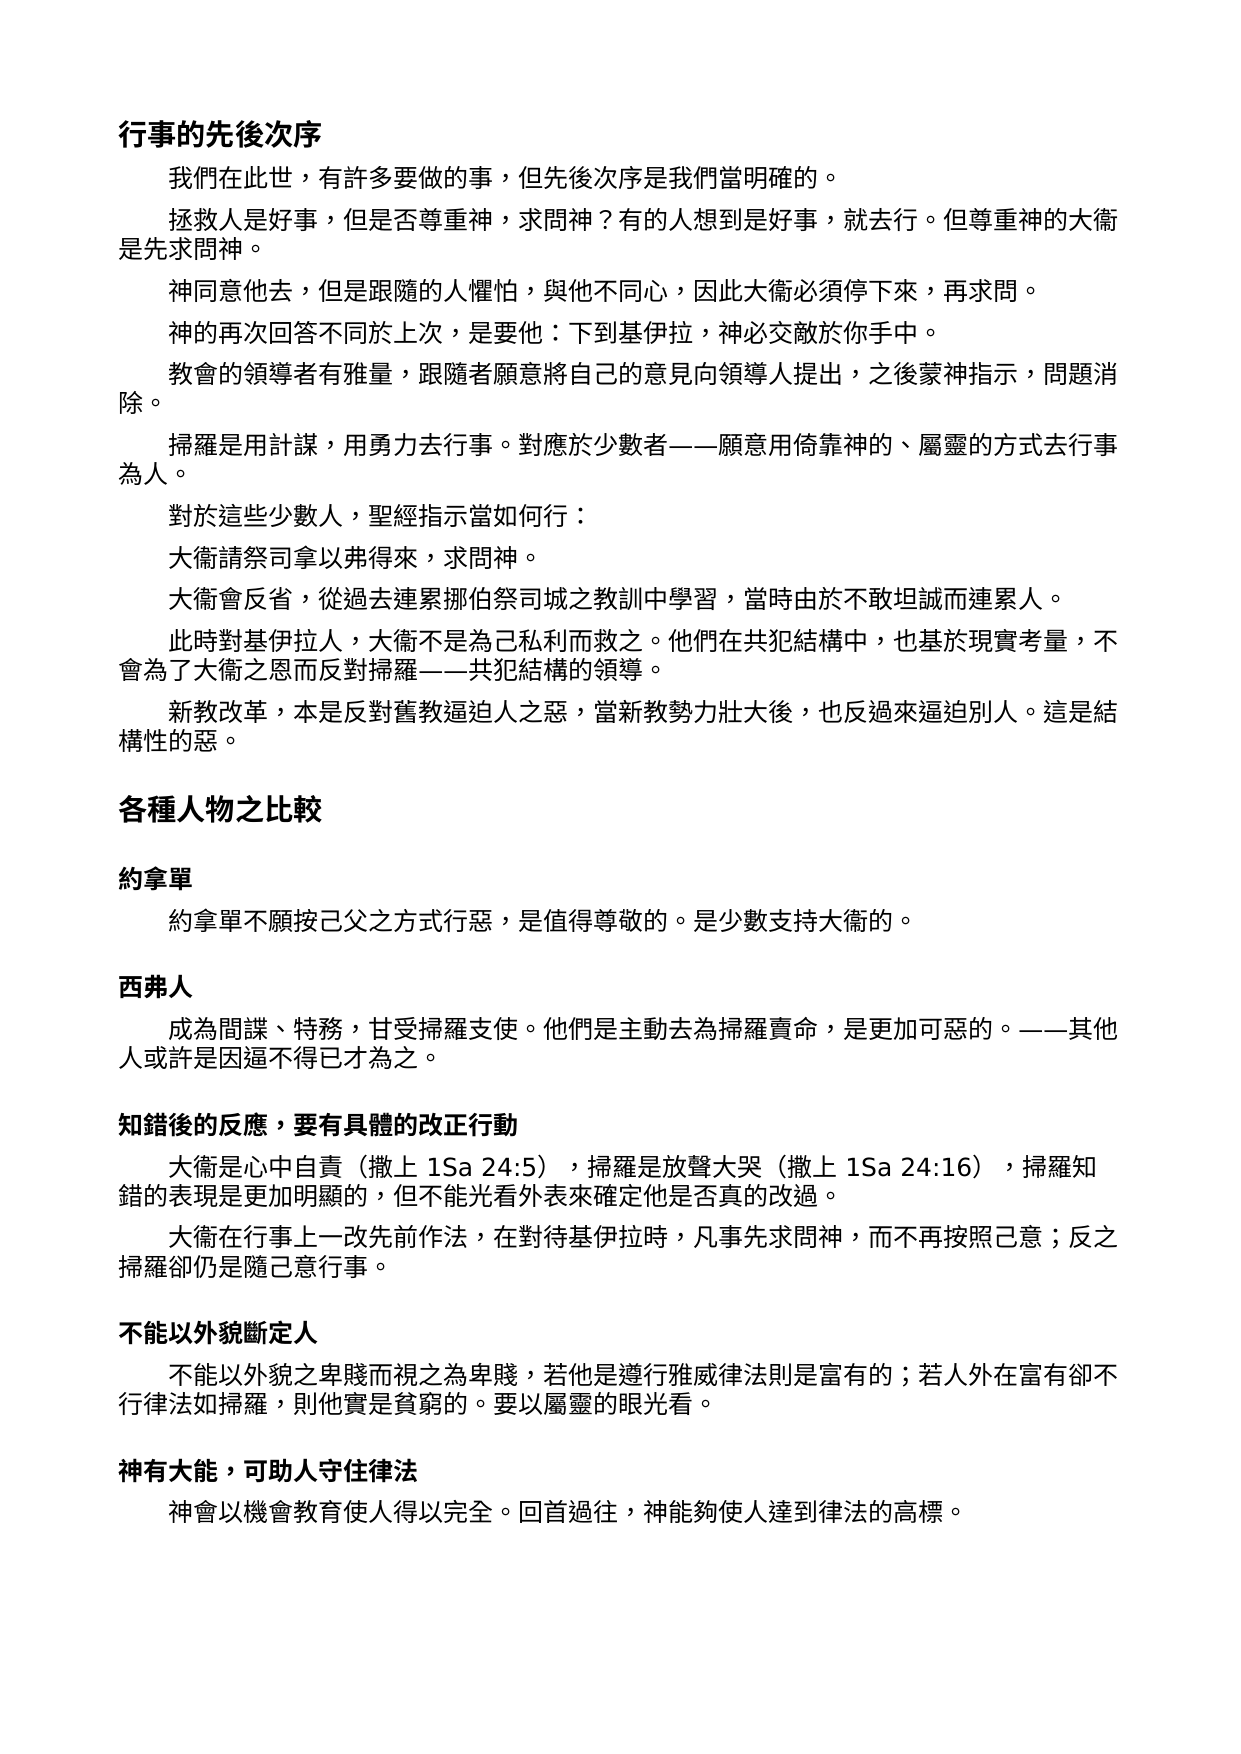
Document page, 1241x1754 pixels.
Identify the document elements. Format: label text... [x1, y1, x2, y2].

subtitle 不能以外貌斷定人 [118, 1319, 1122, 1348]
text 拯救人是好事，但是否尊重神，求問神？有的人想到是好事，就去行。但尊重神的大衞是先求問神。 [118, 206, 1122, 264]
text 神會以機會教育使人得以完全。回首過往，神能夠使人達到律法的高標。 [118, 1498, 1122, 1528]
text 大衞請祭司拿以弗得來，求問神。 [118, 544, 1122, 573]
text 神的再次回答不同於上次，是要他：下到基伊拉，神必交敵於你手中。 [118, 319, 1122, 348]
text 大衞是心中自責（撒上 1Sa 24:5），掃羅是放聲大哭（撒上 1Sa 24:16），掃羅知錯的表現是更加明顯的，但不能光看外表來確定他是否真的改過。 [118, 1153, 1122, 1211]
text 神同意他去，但是跟隨的人懼怕，與他不同心，因此大衞必須停下來，再求問。 [118, 277, 1122, 306]
text 大衞在行事上一改先前作法，在對待基伊拉時，凡事先求問神，而不再按照己意；反之掃羅卻仍是隨己意行事。 [118, 1223, 1122, 1282]
text 我們在此世，有許多要做的事，但先後次序是我們當明確的。 [118, 164, 1122, 194]
text 約拿單不願按己父之方式行惡，是值得尊敬的。是少數支持大衞的。 [118, 907, 1122, 936]
text 掃羅是用計謀，用勇力去行事。對應於少數者——願意用倚靠神的、屬靈的方式去行事為人。 [118, 431, 1122, 489]
text 此時對基伊拉人，大衞不是為己私利而救之。他們在共犯結構中，也基於現實考量，不會為了大衞之恩而反對掃羅——共犯結構的領導。 [118, 627, 1122, 685]
text 成為間諜、特務，甘受掃羅支使。他們是主動去為掃羅賣命，是更加可惡的。——其他人或許是因逼不得已才為之。 [118, 1015, 1122, 1073]
subtitle 西弗人 [118, 973, 1122, 1003]
subtitle 神有大能，可助人守住律法 [118, 1457, 1122, 1486]
text 對於這些少數人，聖經指示當如何行： [118, 502, 1122, 531]
subtitle 行事的先後次序 [118, 118, 1122, 152]
subtitle 約拿單 [118, 865, 1122, 894]
text 新教改革，本是反對舊教逼迫人之惡，當新教勢力壯大後，也反過來逼迫別人。這是結構性的惡。 [118, 698, 1122, 756]
text 大衞會反省，從過去連累挪伯祭司城之教訓中學習，當時由於不敢坦誠而連累人。 [118, 585, 1122, 614]
subtitle 各種人物之比較 [118, 794, 1122, 828]
text 教會的領導者有雅量，跟隨者願意將自己的意見向領導人提出，之後蒙神指示，問題消除。 [118, 360, 1122, 419]
subtitle 知錯後的反應，要有具體的改正行動 [118, 1111, 1122, 1140]
text 不能以外貌之卑賤而視之為卑賤，若他是遵行雅威律法則是富有的；若人外在富有卻不行律法如掃羅，則他實是貧窮的。要以屬靈的眼光看。 [118, 1361, 1122, 1419]
